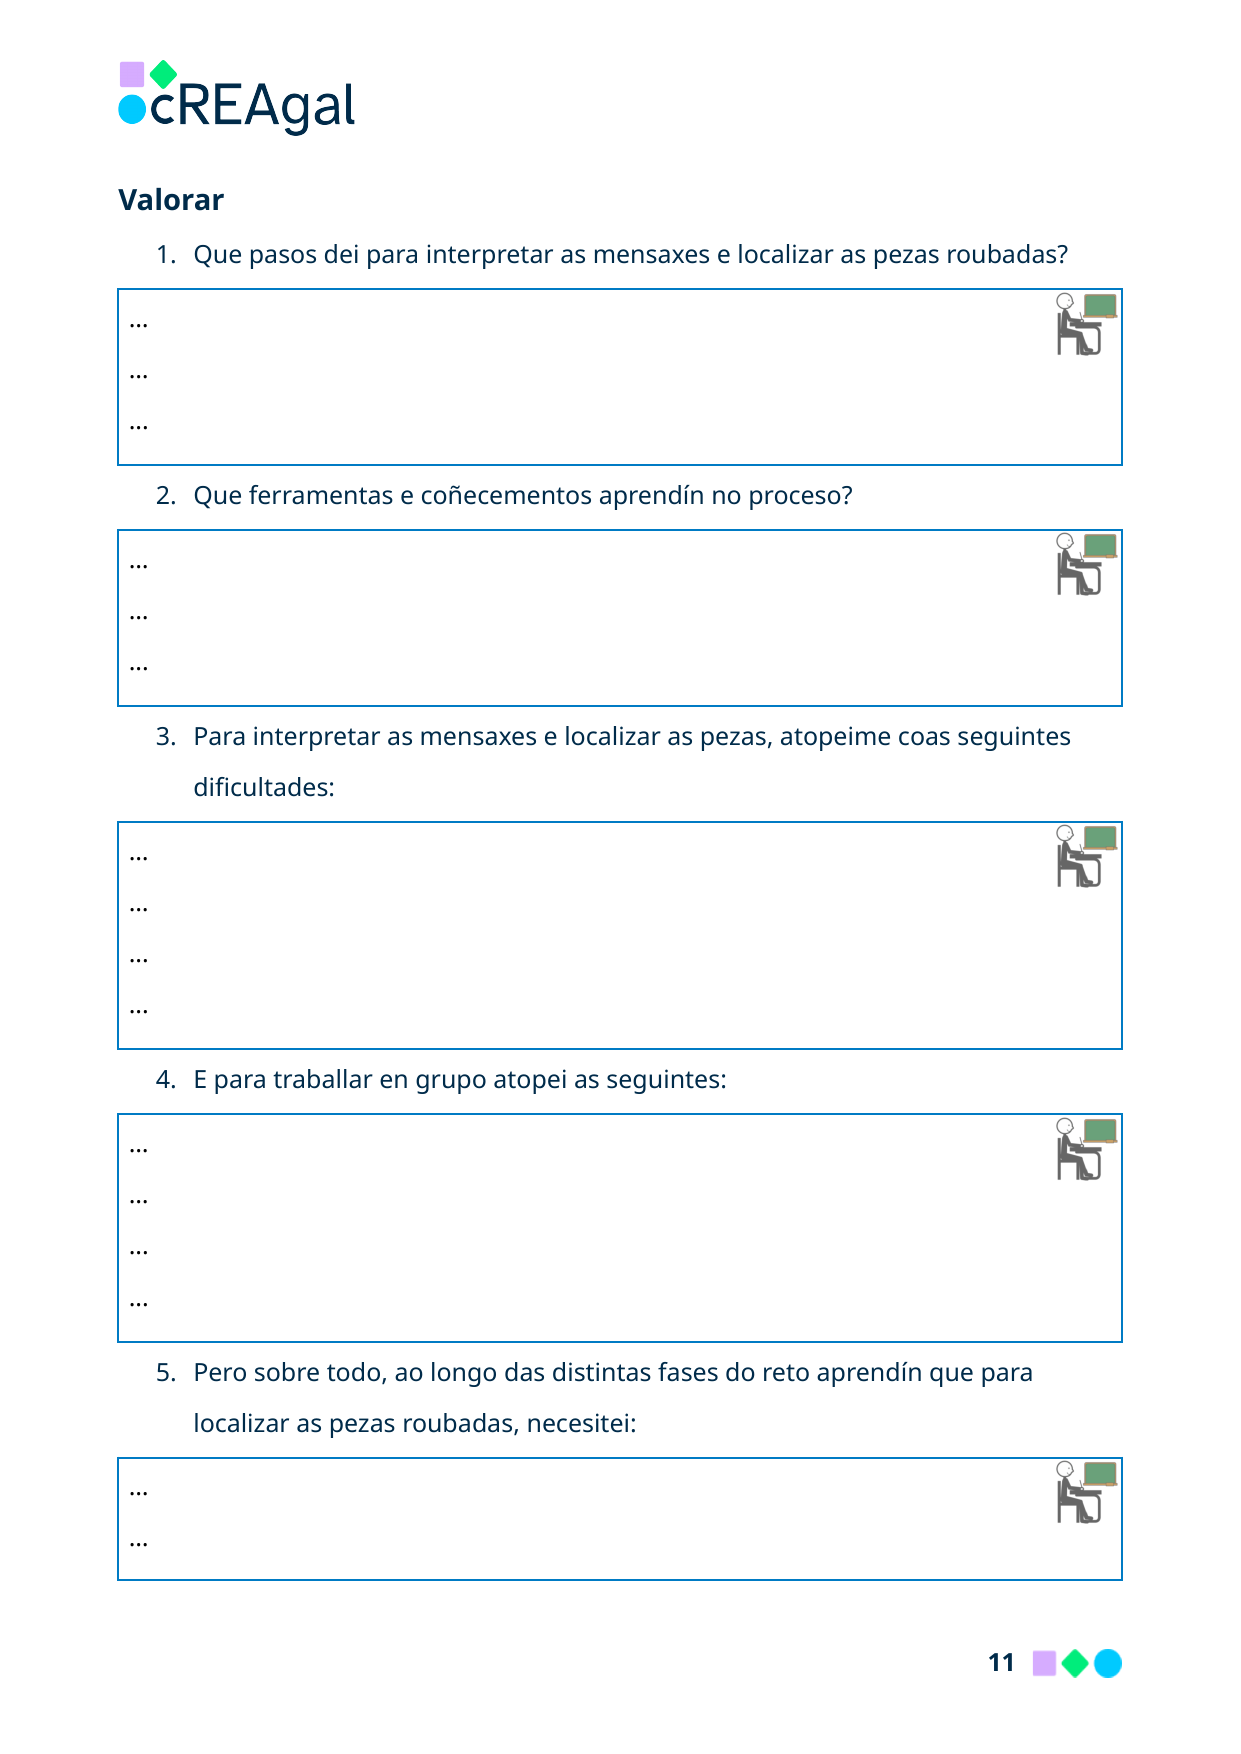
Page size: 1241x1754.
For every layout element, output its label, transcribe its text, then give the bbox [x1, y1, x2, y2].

table_header … … ... ... [119, 823, 1121, 1048]
picture [1032, 1649, 1105, 1678]
picture [1111, 1666, 1122, 1678]
table_header … … ... ... [119, 1115, 1121, 1341]
picture [118, 60, 355, 136]
list E para traballar en grupo atopei as seguintes: [156, 1062, 1122, 1096]
list Para interpretar as mensaxes e localizar as pezas, atopeime coas seguintes dificultades: [156, 719, 1122, 804]
picture [1112, 1649, 1122, 1660]
list Que pasos dei para interpretar as mensaxes e localizar as pezas roubadas? [156, 237, 1122, 271]
table_header … … ... [119, 531, 1121, 705]
list Pero sobre todo, ao longo das distintas fases do reto aprendín que para localizar as pezas roubadas, necesitei: [156, 1354, 1122, 1439]
subtitle Valorar [118, 179, 1122, 219]
list Que ferramentas e coñecementos aprendín no proceso? [156, 478, 1122, 512]
table_header … … [119, 1459, 1121, 1579]
table_header … … ... [119, 290, 1121, 464]
